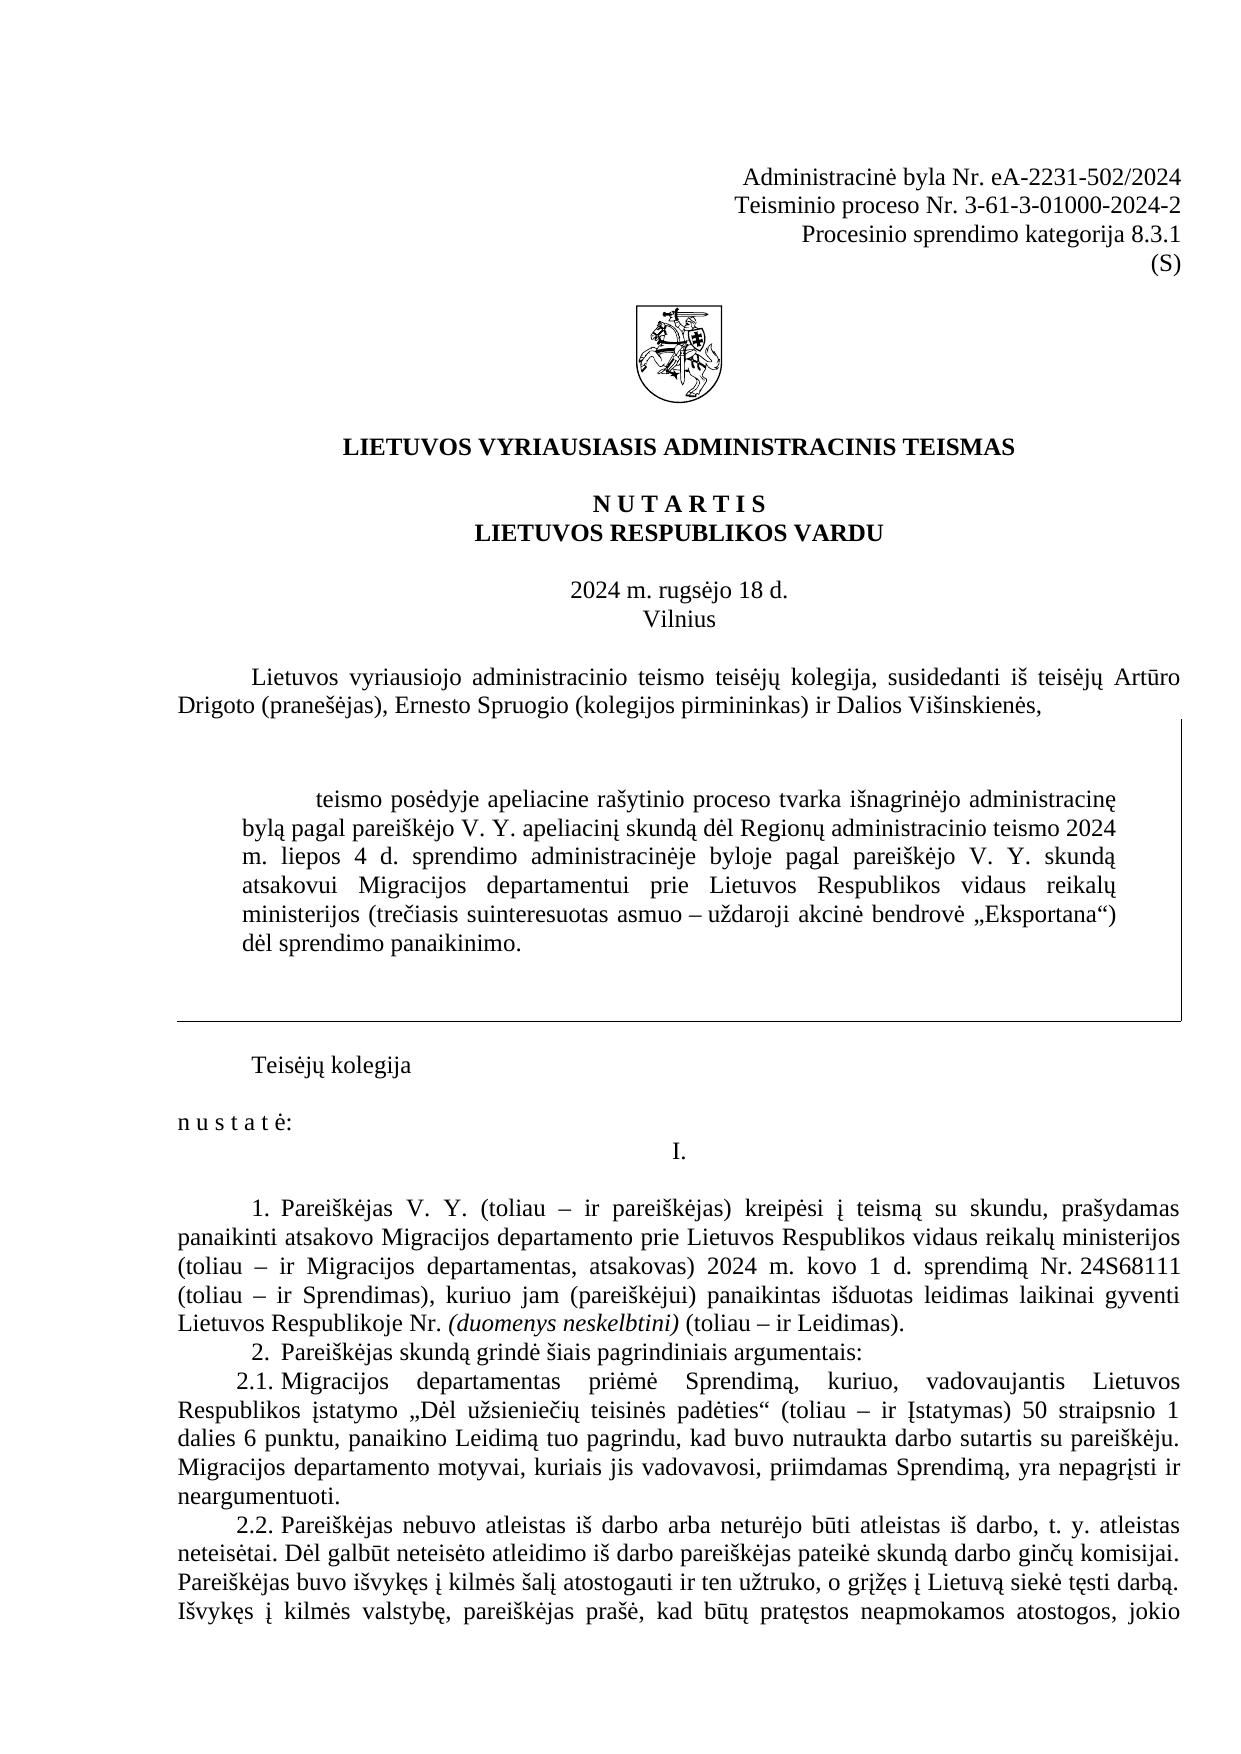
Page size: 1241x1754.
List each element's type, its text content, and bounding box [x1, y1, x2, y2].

text teismo posėdyje apeliacine rašytinio proceso tvarka išnagrinėjo administracinę bylą pagal pareiškėjo V. Y. apeliacinį skundą dėl Regionų administracinio teismo 2024 m. liepos 4 d. sprendimo administracinėje byloje pagal pareiškėjo V. Y. skundą atsakovui Migracijos departamentui prie Lietuvos Respublikos vidaus reikalų ministerijos (trečiasis suinteresuotas asmuo – uždaroji akcinė bendrovė „Eksportana“) dėl sprendimo panaikinimo. [177, 719, 1181, 1021]
text Lietuvos vyriausiojo administracinio teismo teisėjų kolegija, susidedanti iš teisėjų Artūro Drigoto (pranešėjas), Ernesto Spruogio (kolegijos pirmininkas) ir Dalios Višinskienės, [177, 662, 1181, 719]
text 2. Pareiškėjas skundą grindė šiais pagrindiniais argumentais: [177, 1337, 1181, 1366]
text nustatė: [177, 1107, 1181, 1136]
text 2.1. Migracijos departamentas priėmė Sprendimą, kuriuo, vadovaujantis Lietuvos Respublikos įstatymo „Dėl užsieniečių teisinės padėties“ (toliau – ir Įstatymas) 50 straipsnio 1 dalies 6 punktu, panaikino Leidimą tuo pagrindu, kad buvo nutraukta darbo sutartis su pareiškėju. Migracijos departamento motyvai, kuriais jis vadovavosi, priimdamas Sprendimą, yra nepagrįsti ir neargumentuoti. [177, 1366, 1181, 1510]
text 1. Pareiškėjas V. Y. (toliau – ir pareiškėjas) kreipėsi į teismą su skundu, prašydamas panaikinti atsakovo Migracijos departamento prie Lietuvos Respublikos vidaus reikalų ministerijos (toliau – ir Migracijos departamentas, atsakovas) 2024 m. kovo 1 d. sprendimą Nr. 24S68111 (toliau – ir Sprendimas), kuriuo jam (pareiškėjui) panaikintas išduotas leidimas laikinai gyventi Lietuvos Respublikoje Nr. (duomenys neskelbtini) (toliau – ir Leidimas). [177, 1193, 1181, 1337]
text Procesinio sprendimo kategorija 8.3.1 [177, 219, 1181, 248]
text NUTARTIS [177, 489, 1181, 518]
text LIETUVOS VYRIAUSIASIS ADMINISTRACINIS TEISMAS [177, 432, 1181, 461]
text Administracinė byla Nr. eA-2231-502/2024 [177, 162, 1181, 190]
text Teisminio proceso Nr. 3-61-3-01000-2024-2 [177, 190, 1181, 219]
text 2024 m. rugsėjo 18 d. [177, 576, 1181, 604]
text Vilnius [177, 604, 1181, 633]
text I. [177, 1136, 1181, 1165]
text 2.2. Pareiškėjas nebuvo atleistas iš darbo arba neturėjo būti atleistas iš darbo, t. y. atleistas neteisėtai. Dėl galbūt neteisėto atleidimo iš darbo pareiškėjas pateikė skundą darbo ginčų komisijai. Pareiškėjas buvo išvykęs į kilmės šalį atostogauti ir ten užtruko, o grįžęs į Lietuvą siekė tęsti darbą. Išvykęs į kilmės valstybę, pareiškėjas prašė, kad būtų pratęstos neapmokamos atostogos, jokio [177, 1510, 1181, 1625]
text (S) [177, 248, 1181, 277]
text Teisėjų kolegija [177, 1050, 1181, 1078]
text LIETUVOS RESPUBLIKOS VARDU [177, 518, 1181, 547]
